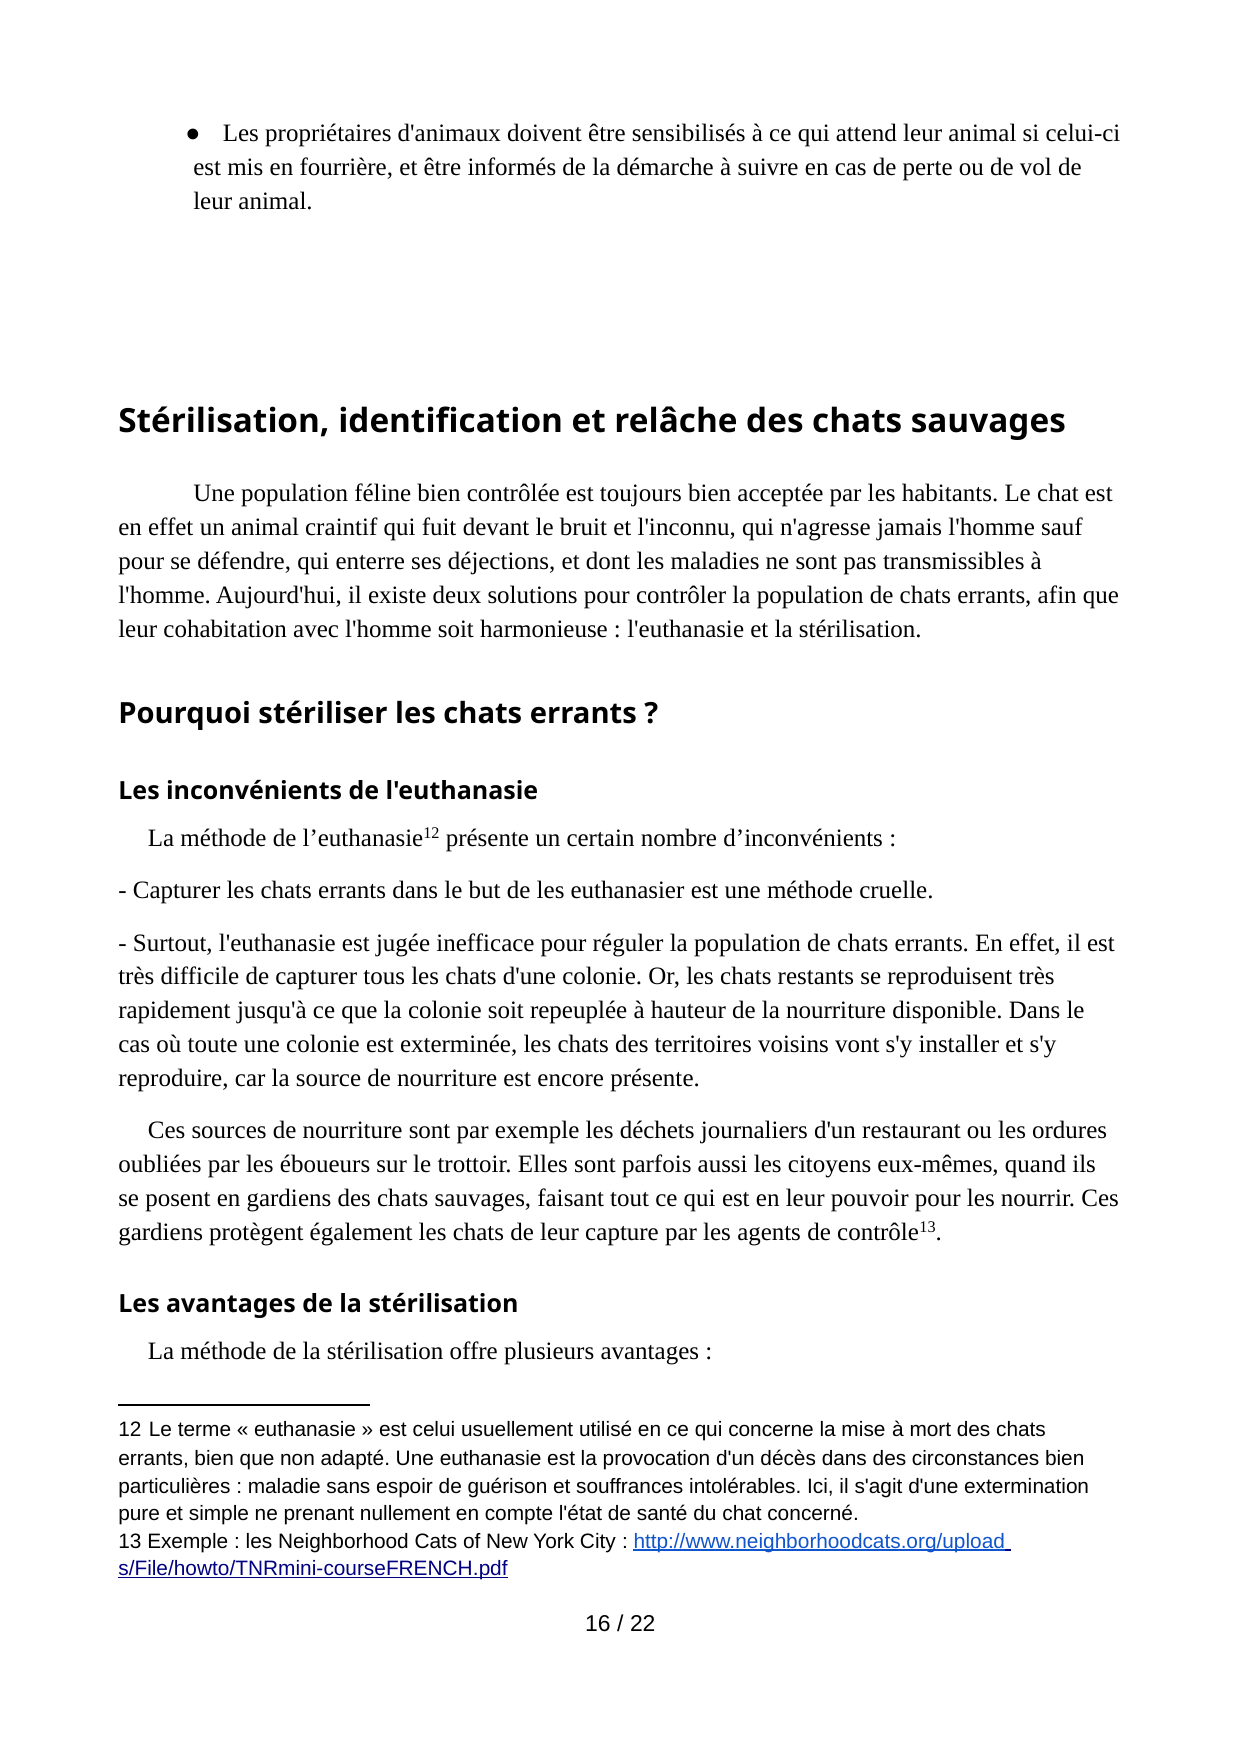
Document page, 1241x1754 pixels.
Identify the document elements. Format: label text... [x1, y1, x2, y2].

text - Capturer les chats errants dans le but de les euthanasier est une méthode cruelle. [118, 875, 1122, 904]
text Le terme « euthanasie » est celui usuellement utilisé en ce qui concerne la mise à mort des chats errants, bien que non adapté. Une euthanasie est la provocation d'un décès dans des circonstances bien particulières : maladie sans espoir de guérison et souffrances intolérables. Ici, il s'agit d'une extermination pure et simple ne prenant nullement en compte l'état de santé du chat concerné. [118, 1411, 1122, 1525]
subtitle Pourquoi stériliser les chats errants ? [118, 692, 1122, 732]
subtitle Stérilisation, identification et relâche des chats sauvages [118, 397, 1122, 442]
subtitle Les avantages de la stérilisation [118, 1286, 1122, 1319]
text Exemple : les Neighborhood Cats of New York City : http://www.neighborhoodcats.org/upload s/File/howto/TNRmini-courseFRENCH.pdf [118, 1528, 1122, 1580]
text Une population féline bien contrôlée est toujours bien acceptée par les habitants. Le chat est en effet un animal craintif qui fuit devant le bruit et l'inconnu, qui n'agresse jamais l'homme sauf pour se défendre, qui enterre ses déjections, et dont les maladies ne sont pas transmissibles à l'homme. Aujourd'hui, il existe deux solutions pour contrôler la population de chats errants, afin que leur cohabitation avec l'homme soit harmonieuse : l'euthanasie et la stérilisation. [118, 478, 1122, 642]
text - Surtout, l'euthanasie est jugée inefficace pour réguler la population de chats errants. En effet, il est très difficile de capturer tous les chats d'une colonie. Or, les chats restants se reproduisent très rapidement jusqu'à ce que la colonie soit repeuplée à hauteur de la nourriture disponible. Dans le cas où toute une colonie est exterminée, les chats des territoires voisins vont s'y installer et s'y reproduire, car la source de nourriture est encore présente. [118, 928, 1122, 1092]
list Les propriétaires d'animaux doivent être sensibilisés à ce qui attend leur animal si celui-ci est mis en fourrière, et être informés de la démarche à suivre en cas de perte ou de vol de leur animal. [156, 118, 1122, 214]
subtitle Les inconvénients de l'euthanasie [118, 772, 1122, 806]
text Ces sources de nourriture sont par exemple les déchets journaliers d'un restaurant ou les ordures oubliées par les éboueurs sur le trottoir. Elles sont parfois aussi les citoyens eux-mêmes, quand ils se posent en gardiens des chats sauvages, faisant tout ce qui est en leur pouvoir pour les nourrir. Ces gardiens protègent également les chats de leur capture par les agents de contrôle. [118, 1115, 1122, 1246]
text La méthode de l’euthanasie présente un certain nombre d’inconvénients : [118, 823, 1122, 852]
text La méthode de la stérilisation offre plusieurs avantages : [118, 1336, 1122, 1365]
